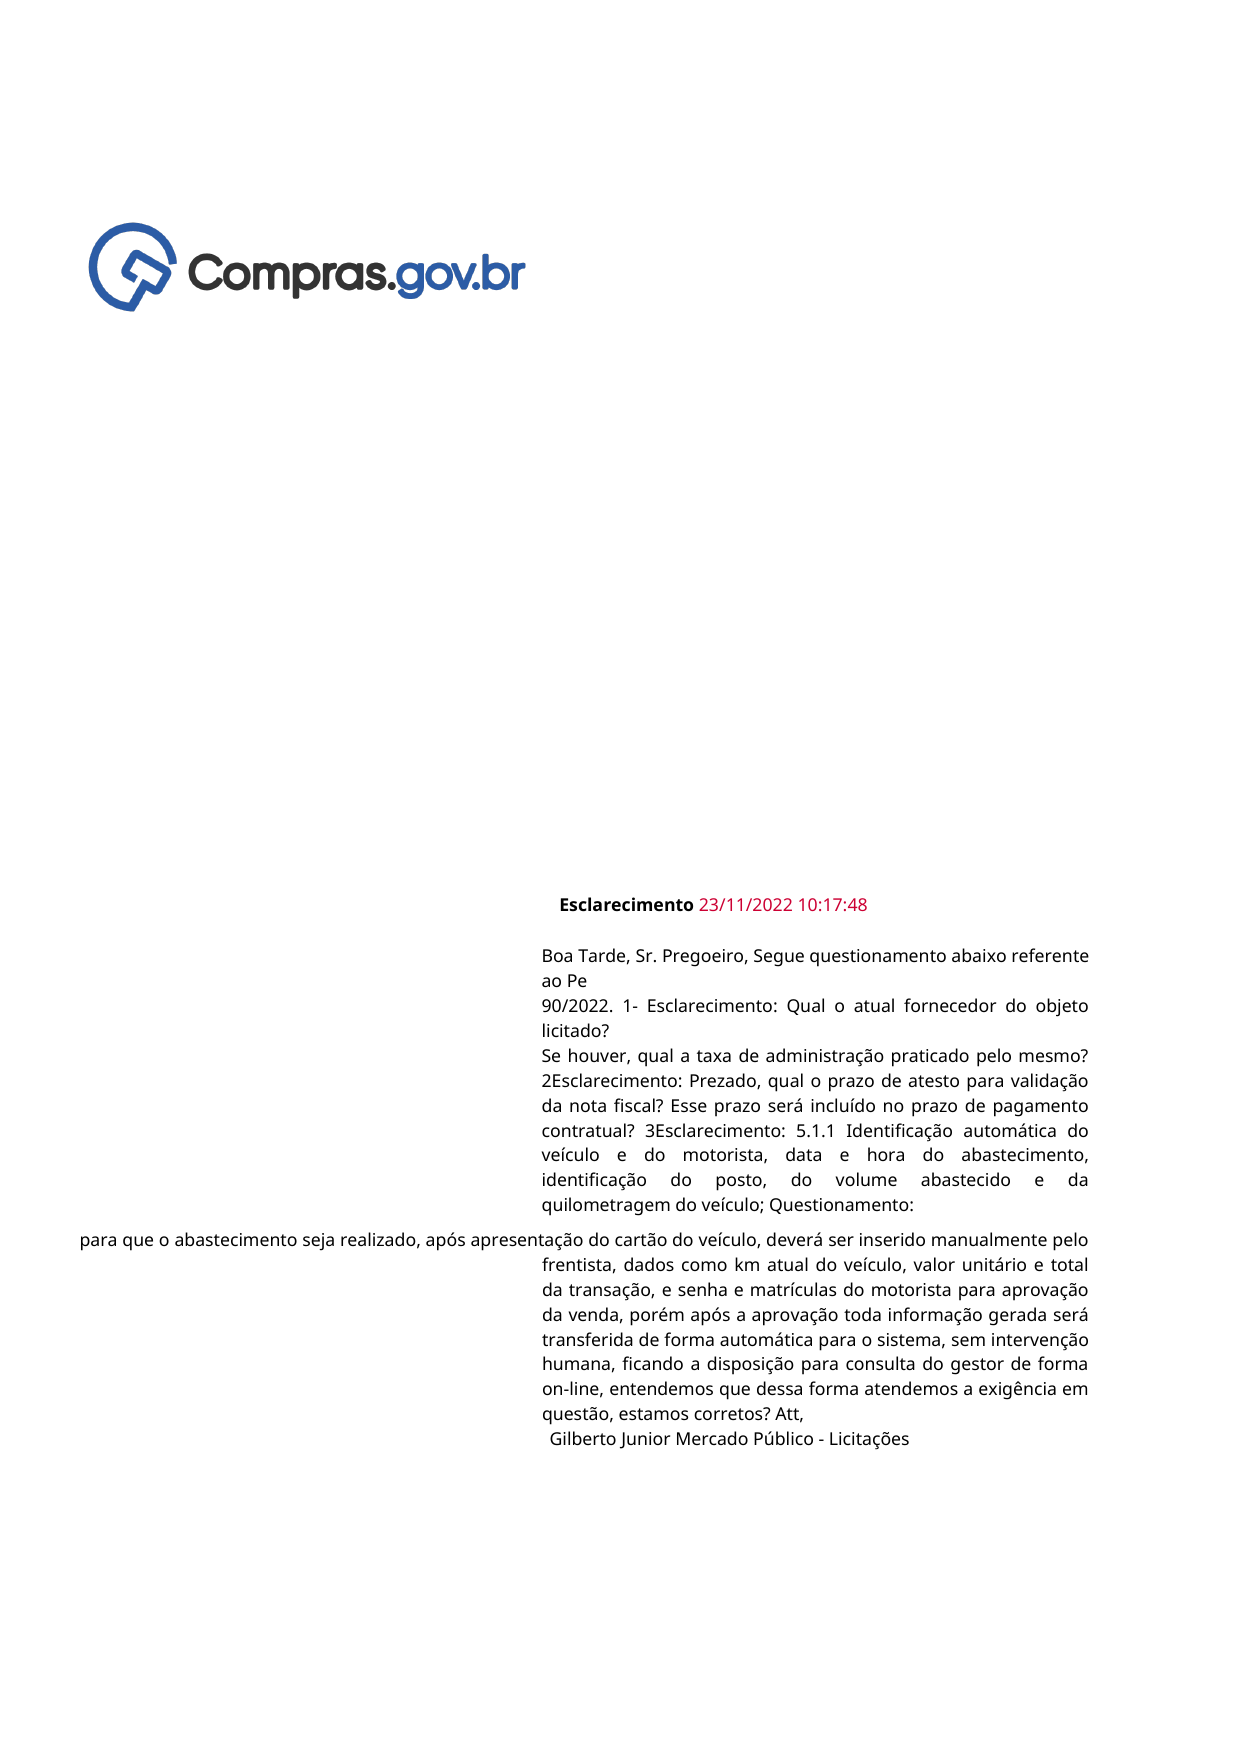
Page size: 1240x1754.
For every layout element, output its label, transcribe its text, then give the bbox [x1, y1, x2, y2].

text Esclarecimento 23/11/2022 10:17:48 [337, 892, 1089, 916]
text Boa Tarde, Sr. Pregoeiro, Segue questionamento abaixo referente ao Pe [541, 944, 1089, 993]
text Gilberto Junior Mercado Público - Licitações [370, 1427, 1089, 1451]
text para que o abastecimento seja realizado, após apresentação do cartão do veículo, deverá ser inserido manualmente pelo frentista, dados como km atual do veículo, valor unitário e total da transação, e senha e matrículas do motorista para aprovação da venda, porém após a aprovação toda informação gerada será transferida de forma automática para o sistema, sem intervenção humana, ficando a disposição para consulta do gestor de forma on-line, entendemos que dessa forma atendemos a exigência em questão, estamos corretos? Att, [73, 1223, 1089, 1426]
text 90/2022. 1- Esclarecimento: Qual o atual fornecedor do objeto licitado? [541, 994, 1089, 1043]
text Se houver, qual a taxa de administração praticado pelo mesmo? 2Esclarecimento: Prezado, qual o prazo de atesto para validação da nota fiscal? Esse prazo será incluído no prazo de pagamento contratual? 3Esclarecimento: 5.1.1 Identificação automática do veículo e do motorista, data e hora do abastecimento, identificação do posto, do volume abastecido e da quilometragem do veículo; Questionamento: [541, 1044, 1089, 1217]
